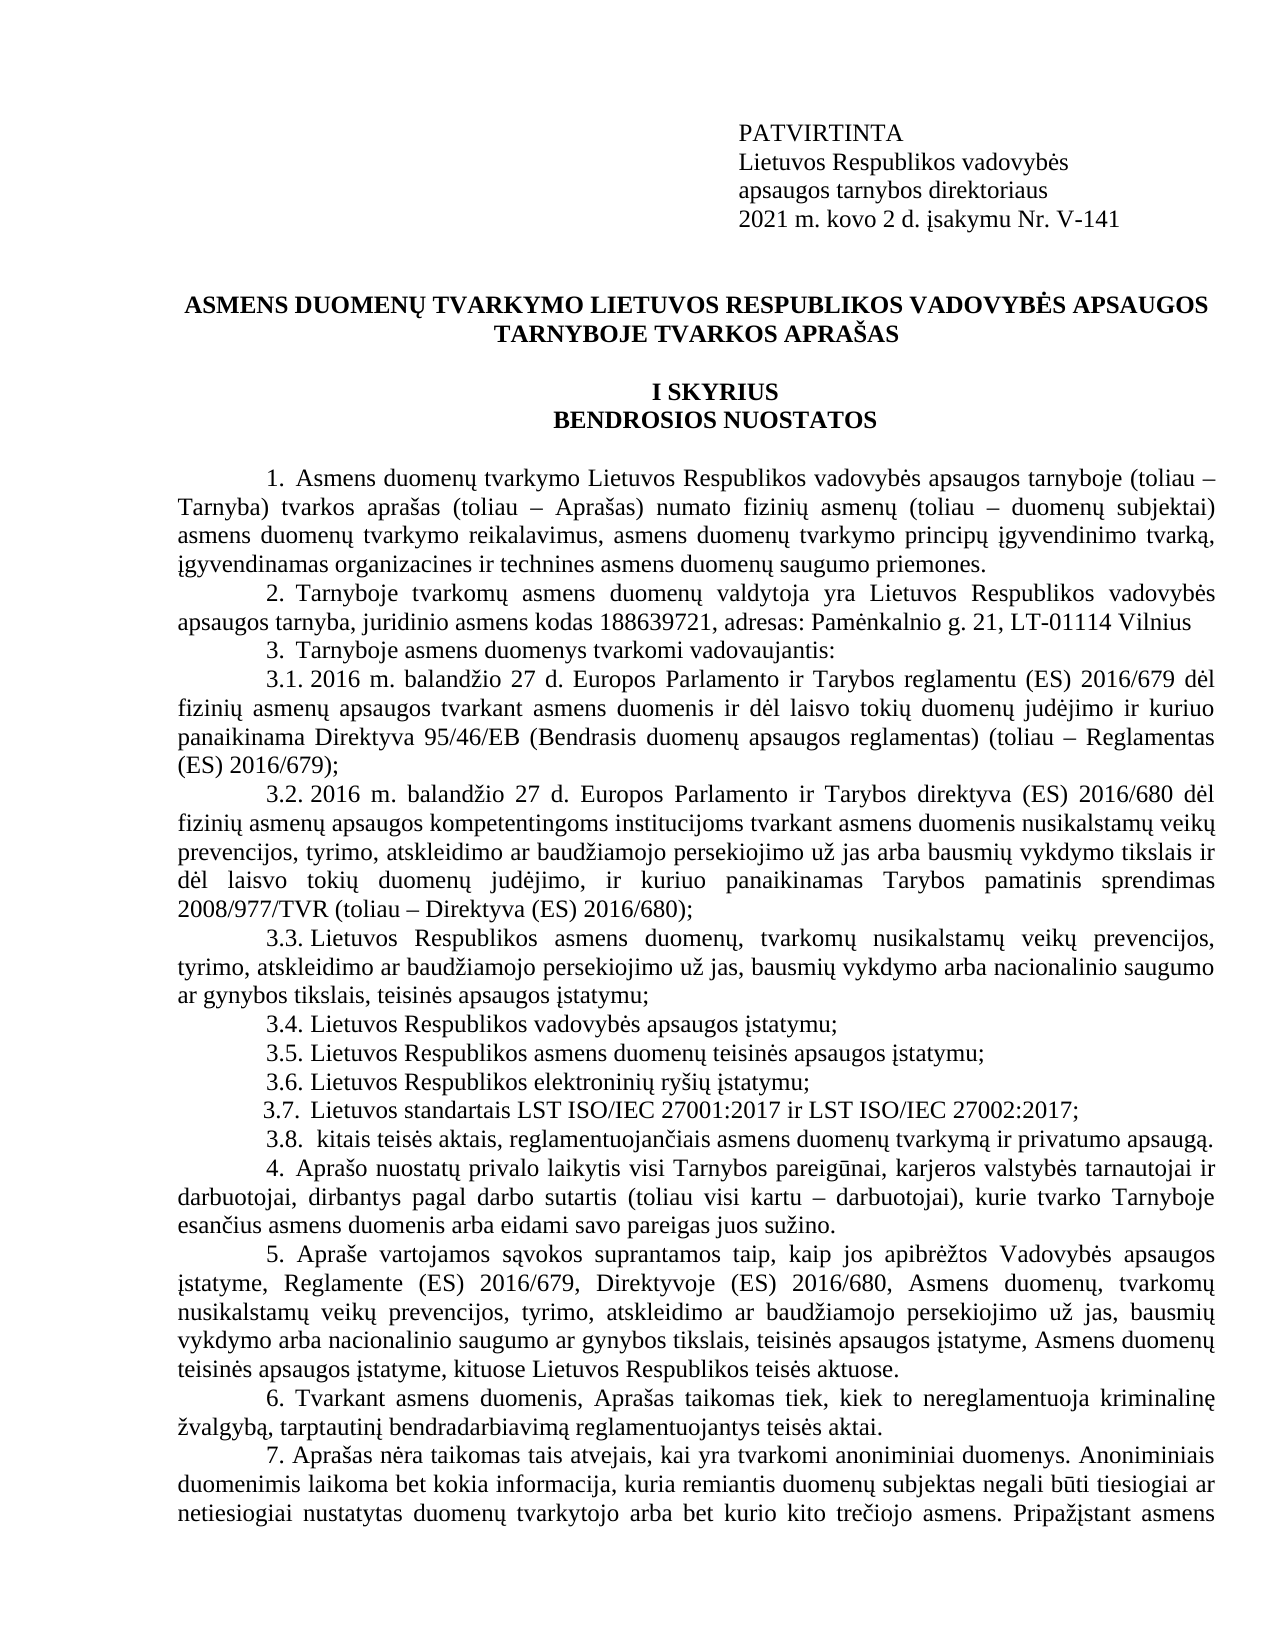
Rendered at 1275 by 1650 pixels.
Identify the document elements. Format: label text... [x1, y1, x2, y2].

text 5. Apraše vartojamos sąvokos suprantamos taip, kaip jos apibrėžtos Vadovybės apsaugos įstatyme, Reglamente (ES) 2016/679, Direktyvoje (ES) 2016/680, Asmens duomenų, tvarkomų nusikalstamų veikų prevencijos, tyrimo, atskleidimo ar baudžiamojo persekiojimo už jas, bausmių vykdymo arba nacionalinio saugumo ar gynybos tikslais, teisinės apsaugos įstatyme, Asmens duomenų teisinės apsaugos įstatyme, kituose Lietuvos Respublikos teisės aktuose. [177, 1239, 1216, 1383]
text BENDROSIOS NUOSTATOS [214, 406, 1216, 434]
text ASMENS DUOMENŲ TVARKYMO LIETUVOS RESPUBLIKOS VADOVYBĖS APSAUGOS TARNYBOJE TVARKOS APRAŠAS [177, 291, 1216, 348]
text apsaugos tarnybos direktoriaus [738, 176, 1216, 204]
text 3.3. Lietuvos Respublikos asmens duomenų, tvarkomų nusikalstamų veikų prevencijos, tyrimo, atskleidimo ar baudžiamojo persekiojimo už jas, bausmių vykdymo arba nacionalinio saugumo ar gynybos tikslais, teisinės apsaugos įstatymu; [177, 923, 1216, 1009]
text 3.7. Lietuvos standartais LST ISO/IEC 27001:2017 ir LST ISO/IEC 27002:2017; [263, 1096, 1216, 1124]
text I SKYRIUS [214, 377, 1216, 406]
text 4. Aprašo nuostatų privalo laikytis visi Tarnybos pareigūnai, karjeros valstybės tarnautojai ir darbuotojai, dirbantys pagal darbo sutartis (toliau visi kartu – darbuotojai), kurie tvarko Tarnyboje esančius asmens duomenis arba eidami savo pareigas juos sužino. [177, 1153, 1216, 1239]
text PATVIRTINTA [738, 118, 1216, 147]
text 7. Aprašas nėra taikomas tais atvejais, kai yra tvarkomi anoniminiai duomenys. Anoniminiais duomenimis laikoma bet kokia informacija, kuria remiantis duomenų subjektas negali būti tiesiogiai ar netiesiogiai nustatytas duomenų tvarkytojo arba bet kurio kito trečiojo asmens. Pripažįstant asmens [177, 1441, 1216, 1527]
text 2. Tarnyboje tvarkomų asmens duomenų valdytoja yra Lietuvos Respublikos vadovybės apsaugos tarnyba, juridinio asmens kodas 188639721, adresas: Pamėnkalnio g. 21, LT-01114 Vilnius [177, 578, 1216, 636]
text 3.1. 2016 m. balandžio 27 d. Europos Parlamento ir Tarybos reglamentu (ES) 2016/679 dėl fizinių asmenų apsaugos tvarkant asmens duomenis ir dėl laisvo tokių duomenų judėjimo ir kuriuo panaikinama Direktyva 95/46/EB (Bendrasis duomenų apsaugos reglamentas) (toliau – Reglamentas (ES) 2016/679); [177, 664, 1216, 779]
text Lietuvos Respublikos vadovybės [738, 147, 1216, 176]
text 3.6. Lietuvos Respublikos elektroninių ryšių įstatymu; [177, 1067, 1216, 1096]
text 2021 m. kovo 2 d. įsakymu Nr. V-141 [738, 204, 1216, 233]
text 3.8. kitais teisės aktais, reglamentuojančiais asmens duomenų tvarkymą ir privatumo apsaugą. [177, 1124, 1216, 1153]
text 6. Tvarkant asmens duomenis, Aprašas taikomas tiek, kiek to nereglamentuoja kriminalinę žvalgybą, tarptautinį bendradarbiavimą reglamentuojantys teisės aktai. [177, 1383, 1216, 1441]
text 3.2. 2016 m. balandžio 27 d. Europos Parlamento ir Tarybos direktyva (ES) 2016/680 dėl fizinių asmenų apsaugos kompetentingoms institucijoms tvarkant asmens duomenis nusikalstamų veikų prevencijos, tyrimo, atskleidimo ar baudžiamojo persekiojimo už jas arba bausmių vykdymo tikslais ir dėl laisvo tokių duomenų judėjimo, ir kuriuo panaikinamas Tarybos pamatinis sprendimas 2008/977/TVR (toliau – Direktyva (ES) 2016/680); [177, 779, 1216, 923]
text 1. Asmens duomenų tvarkymo Lietuvos Respublikos vadovybės apsaugos tarnyboje (toliau – Tarnyba) tvarkos aprašas (toliau – Aprašas) numato fizinių asmenų (toliau – duomenų subjektai) asmens duomenų tvarkymo reikalavimus, asmens duomenų tvarkymo principų įgyvendinimo tvarką, įgyvendinamas organizacines ir technines asmens duomenų saugumo priemones. [177, 463, 1216, 578]
text 3. Tarnyboje asmens duomenys tvarkomi vadovaujantis: [177, 636, 1216, 664]
text 3.4. Lietuvos Respublikos vadovybės apsaugos įstatymu; [177, 1009, 1216, 1038]
text 3.5. Lietuvos Respublikos asmens duomenų teisinės apsaugos įstatymu; [177, 1038, 1216, 1067]
